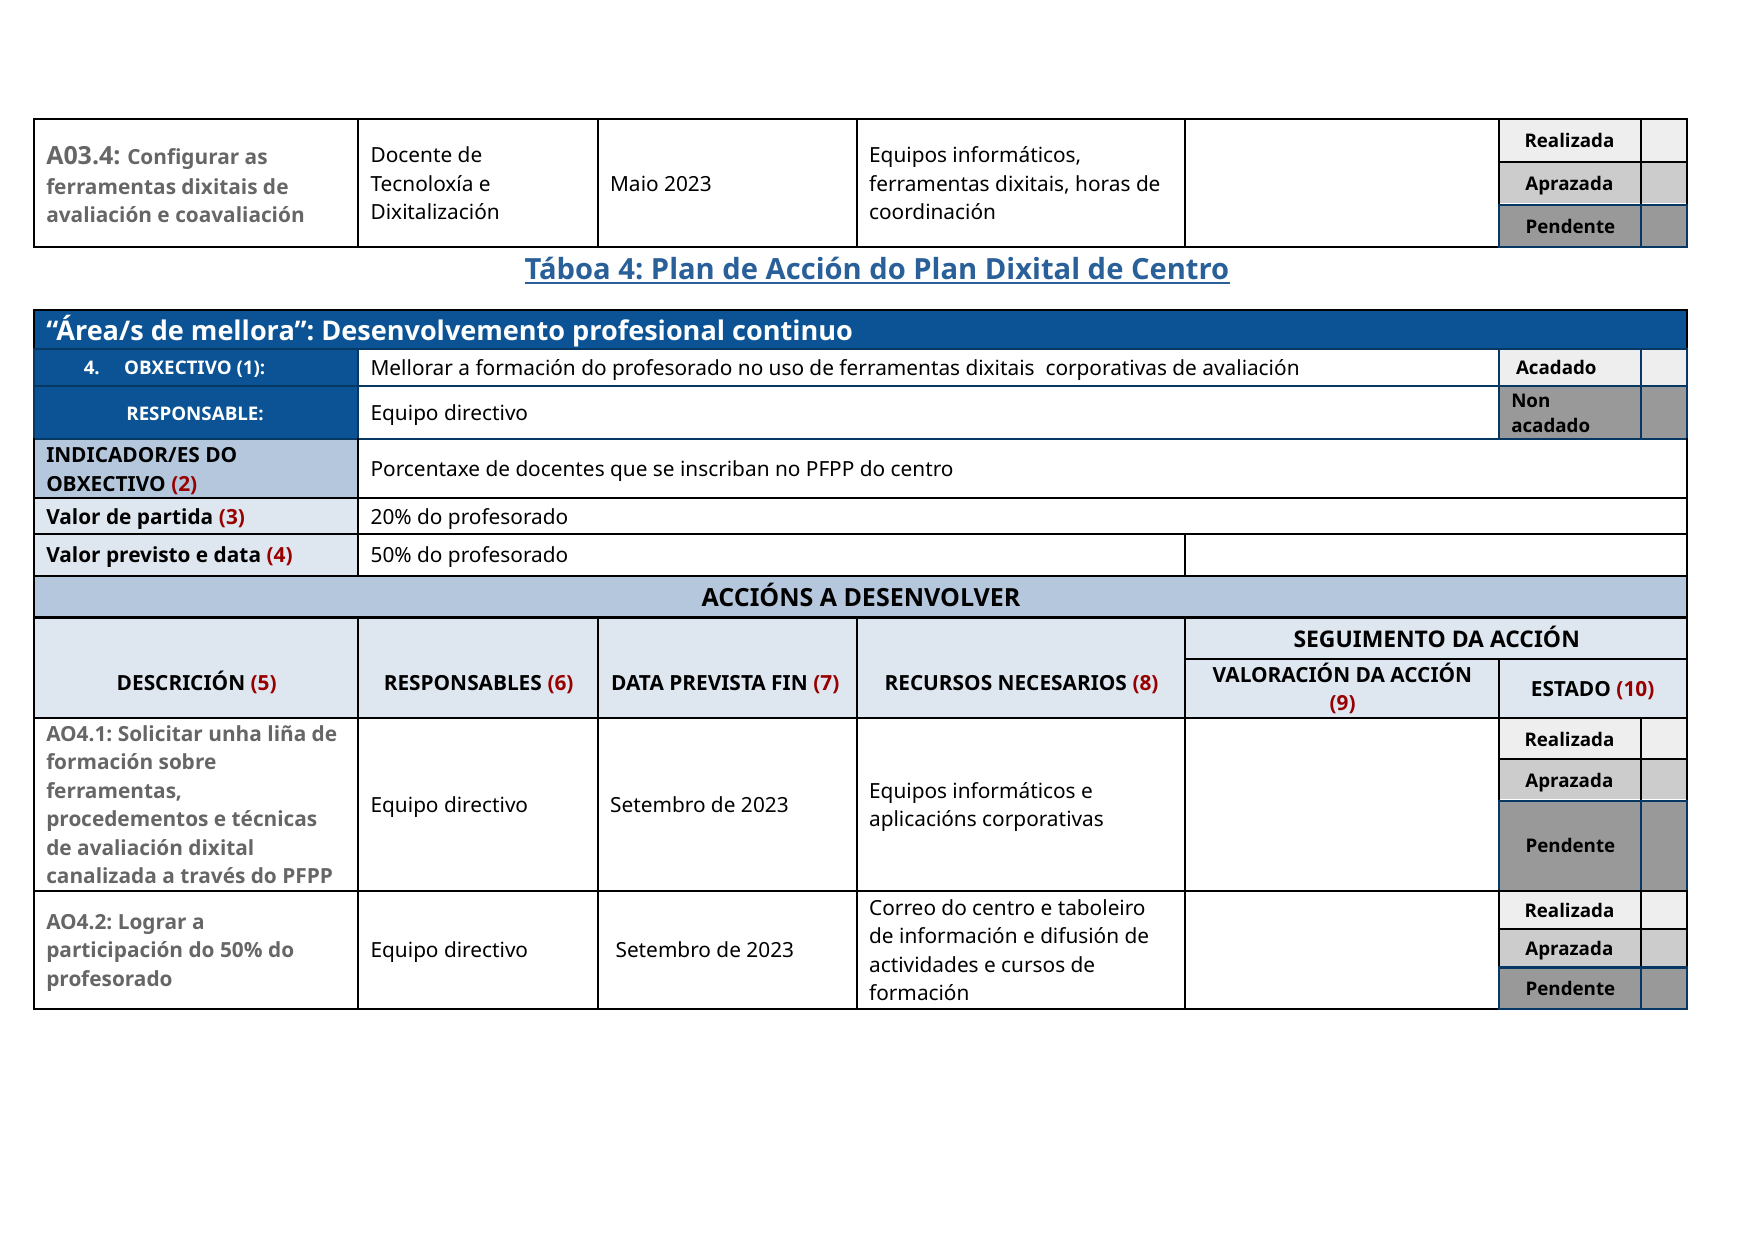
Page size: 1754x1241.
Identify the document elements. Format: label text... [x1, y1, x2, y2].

table_cell [1642, 969, 1686, 1008]
table_cell [1642, 120, 1686, 161]
table_cell DESCRICIÓN (5) [35, 619, 357, 717]
table_cell Equipos informáticos, ferramentas dixitais, horas de coordinación [858, 120, 1184, 246]
table_cell Acadado [1500, 350, 1640, 385]
table_cell Realizada [1500, 892, 1640, 928]
table_cell [1186, 892, 1498, 1008]
table_cell RECURSOS NECESARIOS (8) [858, 619, 1184, 717]
text Táboa 4: Plan de Acción do Plan Dixital de Centro [118, 248, 1636, 288]
table_cell Aprazada [1500, 163, 1640, 203]
table_cell Mellorar a formación do profesorado no uso de ferramentas dixitais corporativas de avaliación [359, 350, 1498, 385]
table_cell [1642, 760, 1686, 799]
table_cell [1642, 719, 1686, 758]
table_cell Correo do centro e taboleiro de información e difusión de actividades e cursos de formación [858, 892, 1184, 1008]
table_cell A03.4: Configurar as ferramentas dixitais de avaliación e coavaliación [35, 120, 357, 246]
table_cell Pendente [1500, 969, 1640, 1008]
table_cell 4. OBXECTIVO (1): [35, 350, 357, 385]
table_cell [1642, 350, 1686, 385]
table_cell Setembro de 2023 [599, 719, 856, 890]
table_cell AO4.2: Lograr a participación do 50% do profesorado [35, 892, 357, 1008]
table_cell [1642, 387, 1686, 438]
table_cell 50% do profesorado [359, 535, 1184, 575]
table_cell RESPONSABLE: [35, 387, 357, 438]
table_cell Equipo directivo [359, 387, 1498, 438]
table_cell [1642, 892, 1686, 928]
table_cell RESPONSABLES (6) [359, 619, 597, 717]
table_cell Realizada [1500, 120, 1640, 161]
table_cell [1642, 206, 1686, 246]
table_cell Equipos informáticos e aplicacións corporativas [858, 719, 1184, 890]
table_cell Valor previsto e data (4) [35, 535, 357, 575]
table_cell AO4.1: Solicitar unha liña de formación sobre ferramentas, procedementos e técnicas de avaliación dixital canalizada a través do PFPP [35, 719, 357, 890]
table_cell [1186, 719, 1498, 890]
table_cell ESTADO (10) [1500, 660, 1686, 717]
table_cell Non acadado [1500, 387, 1640, 438]
table_cell Aprazada [1500, 760, 1640, 799]
table_cell DATA PREVISTA FIN (7) [599, 619, 856, 717]
table_cell Porcentaxe de docentes que se inscriban no PFPP do centro [359, 440, 1686, 497]
table_cell Pendente [1500, 206, 1640, 246]
table_cell Pendente [1500, 802, 1640, 890]
table_cell [1642, 930, 1686, 966]
table_cell Aprazada [1500, 930, 1640, 966]
table_cell Equipo directivo [359, 719, 597, 890]
table_cell VALORACIÓN DA ACCIÓN (9) [1186, 660, 1498, 717]
table_cell [1186, 535, 1686, 575]
table_cell INDICADOR/ES DO OBXECTIVO (2) [35, 440, 357, 497]
table_cell Maio 2023 [599, 120, 856, 246]
table_cell 20% do profesorado [359, 499, 1686, 533]
table_cell ACCIÓNS A DESENVOLVER [35, 577, 1686, 616]
table_cell [1642, 163, 1686, 203]
table_cell Docente de Tecnoloxía e Dixitalización [359, 120, 597, 246]
table_cell [1642, 802, 1686, 890]
table_cell SEGUIMENTO DA ACCIÓN [1186, 619, 1686, 658]
table_cell Setembro de 2023 [599, 892, 856, 1008]
table_cell Valor de partida (3) [35, 499, 357, 533]
table_cell Equipo directivo [359, 892, 597, 1008]
table_cell Realizada [1500, 719, 1640, 758]
table_cell [1186, 120, 1498, 246]
